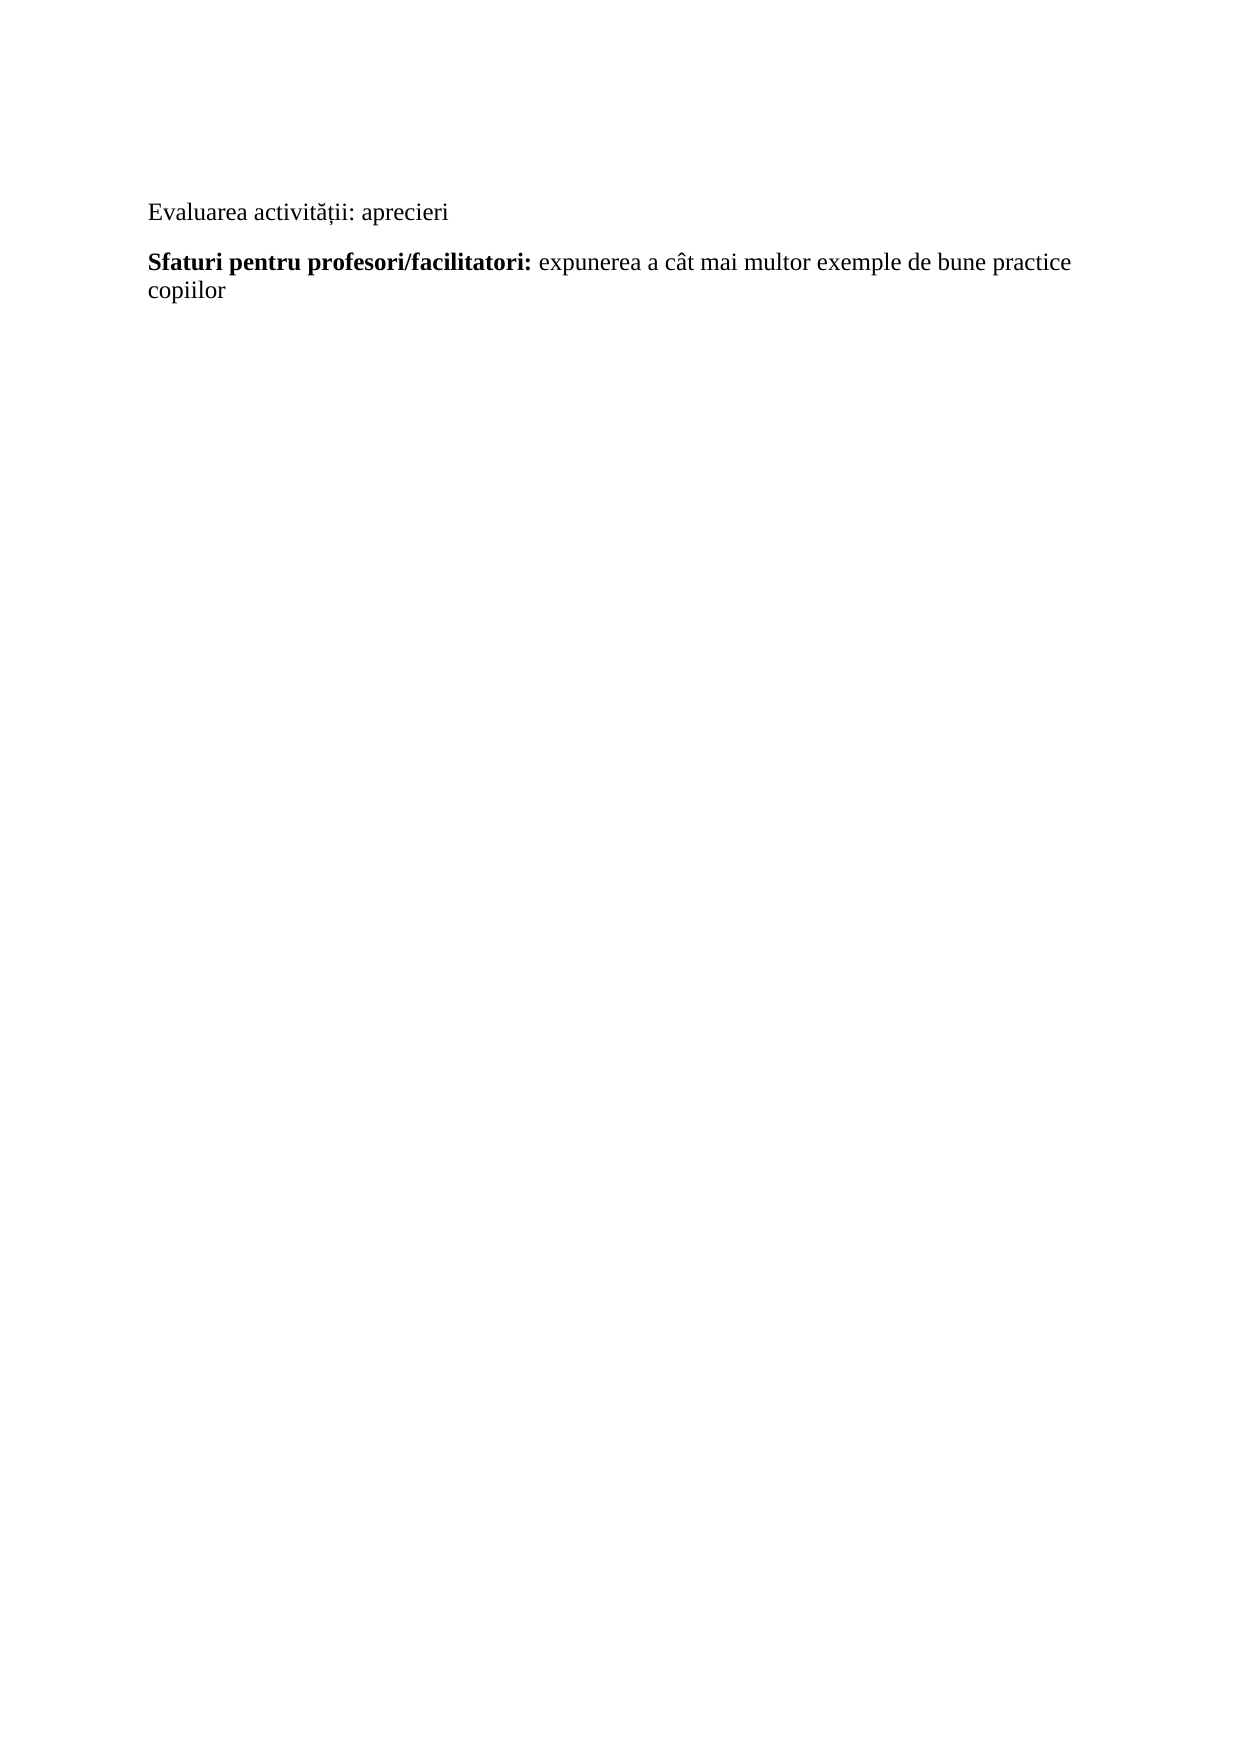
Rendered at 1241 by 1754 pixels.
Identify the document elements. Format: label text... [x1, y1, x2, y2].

text Sfaturi pentru profesori/facilitatori: expunerea a cât mai multor exemple de bune practice copiilor [148, 247, 1093, 304]
text Evaluarea activității: aprecieri [148, 197, 1093, 226]
